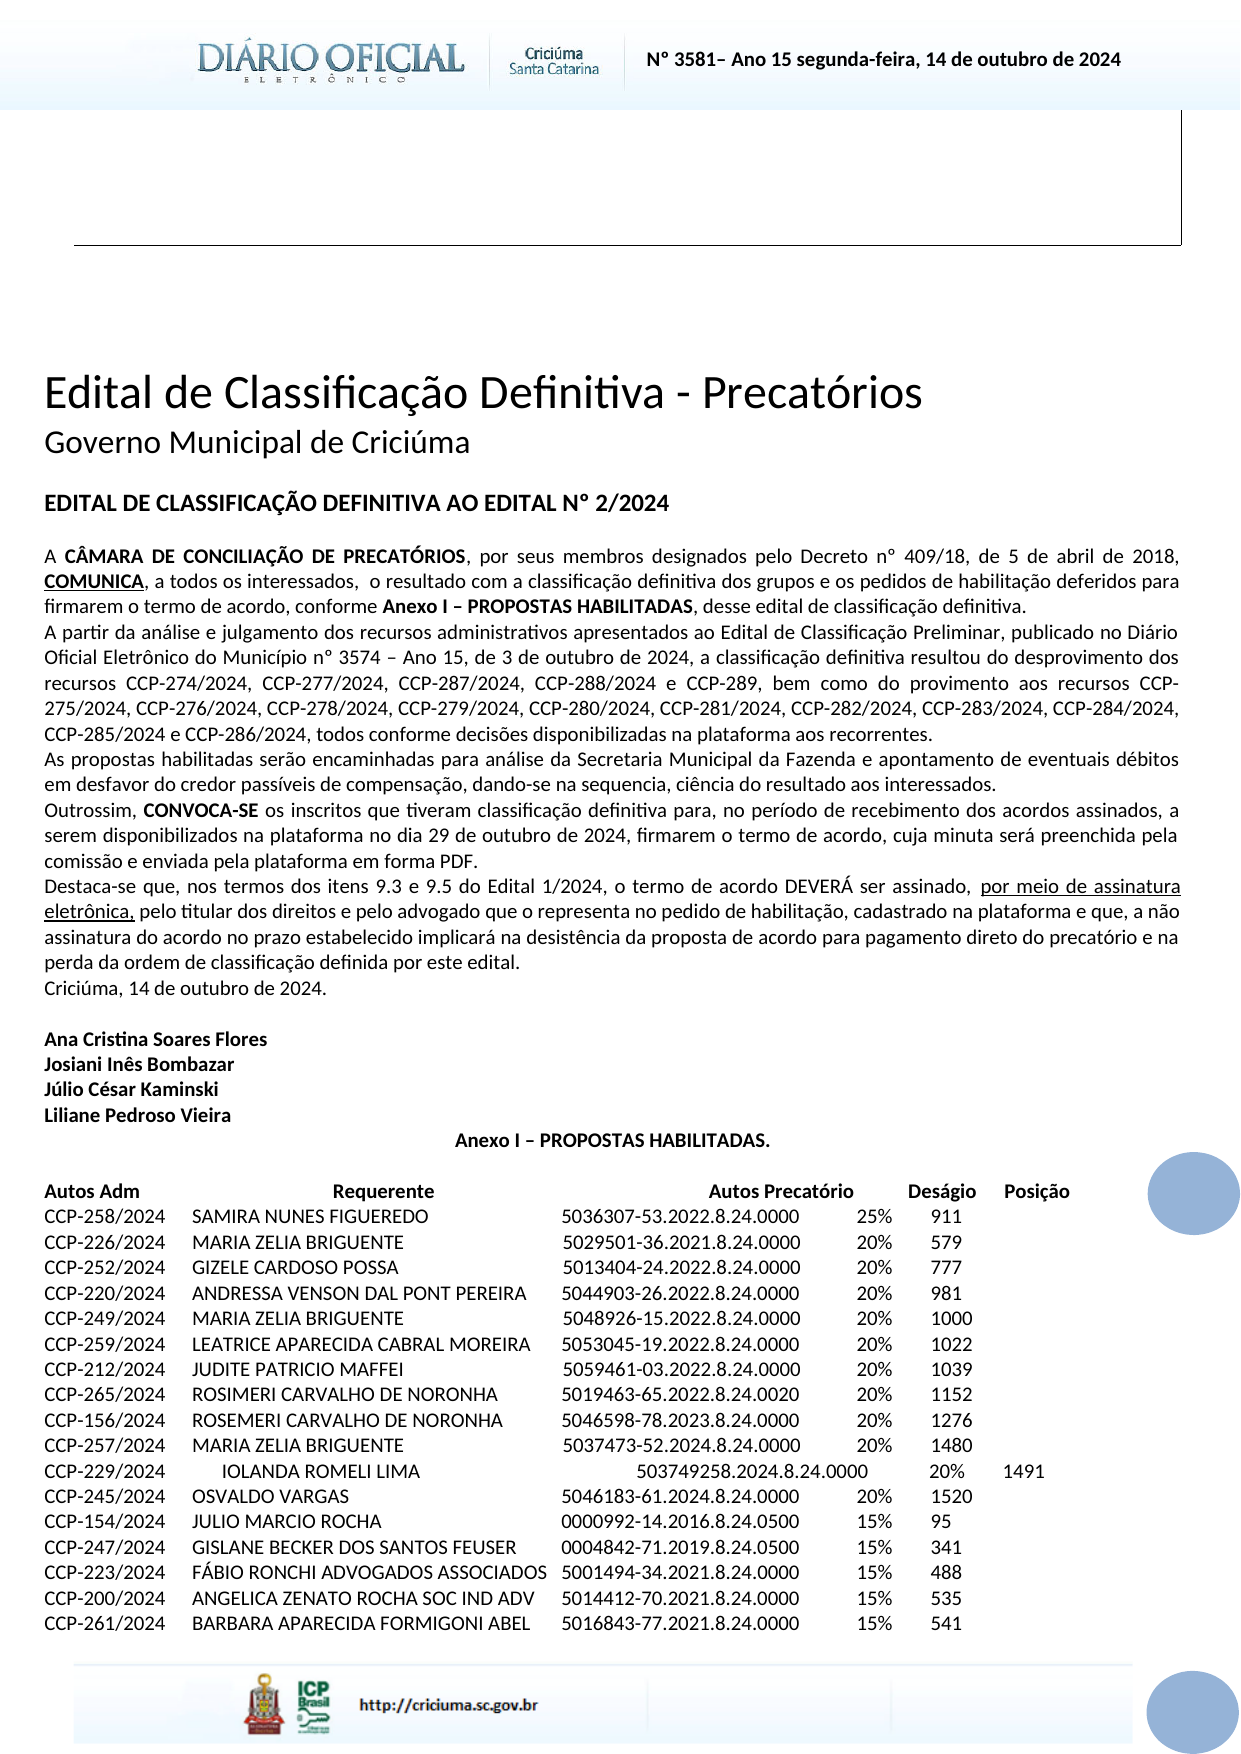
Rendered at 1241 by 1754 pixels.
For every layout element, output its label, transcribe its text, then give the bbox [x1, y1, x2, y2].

text CCP-259/2024 LEATRICE APARECIDA CABRAL MOREIRA 5053045-19.2022.8.24.0000 20% 1022 [44, 1331, 1181, 1356]
text CCP-265/2024 ROSIMERI CARVALHO DE NORONHA 5019463-65.2022.8.24.0020 20% 1152 [44, 1382, 1181, 1407]
text CCP-223/2024 FÁBIO RONCHI ADVOGADOS ASSOCIADOS 5001494-34.2021.8.24.0000 15% 488 [44, 1559, 1181, 1585]
text Josiani Inês Bombazar [44, 1051, 1181, 1077]
text Governo Municipal de Criciúma [44, 421, 1181, 462]
text Criciúma, 14 de outubro de 2024. [44, 975, 1181, 1000]
text Liliane Pedroso Vieira [44, 1102, 1181, 1127]
text Ana Cristina Soares Flores [44, 1026, 1181, 1051]
text Autos Adm Requerente Autos Precatório Deságio Posição [44, 1178, 1150, 1204]
text Júlio César Kaminski [44, 1077, 1181, 1102]
text A partir da análise e julgamento dos recursos administrativos apresentados ao Edital de Classificação Preliminar, publicado no Diário Oficial Eletrônico do Município nº 3574 – Ano 15, de 3 de outubro de 2024, a classificação definitiva resultou do desprovimento dos recursos CCP-274/2024, CCP-277/2024, CCP-287/2024, CCP-288/2024 e CCP-289, bem como do provimento aos recursos CCP-275/2024, CCP-276/2024, CCP-278/2024, CCP-279/2024, CCP-280/2024, CCP-281/2024, CCP-282/2024, CCP-283/2024, CCP-284/2024, CCP-285/2024 e CCP-286/2024, todos conforme decisões disponibilizadas na plataforma aos recorrentes. [44, 619, 1181, 746]
text CCP-249/2024 MARIA ZELIA BRIGUENTE 5048926-15.2022.8.24.0000 20% 1000 [44, 1305, 1181, 1331]
text Edital de Classificação Definitiva - Precatórios [44, 362, 1181, 421]
text Anexo I – PROPOSTAS HABILITADAS. [44, 1127, 1181, 1153]
text CCP-220/2024 ANDRESSA VENSON DAL PONT PEREIRA 5044903-26.2022.8.24.0000 20% 981 [44, 1280, 1181, 1305]
text CCP-245/2024 OSVALDO VARGAS 5046183-61.2024.8.24.0000 20% 1520 [44, 1483, 1181, 1509]
text CCP-212/2024 JUDITE PATRICIO MAFFEI 5059461-03.2022.8.24.0000 20% 1039 [44, 1356, 1181, 1382]
text CCP-261/2024 BARBARA APARECIDA FORMIGONI ABEL 5016843-77.2021.8.24.0000 15% 541 [44, 1610, 1181, 1636]
text EDITAL DE CLASSIFICAÇÃO DEFINITIVA AO EDITAL Nº 2/2024 [44, 487, 1181, 517]
text Outrossim, CONVOCA-SE os inscritos que tiveram classificação definitiva para, no período de recebimento dos acordos assinados, a serem disponibilizados na plataforma no dia 29 de outubro de 2024, firmarem o termo de acordo, cuja minuta será preenchida pela comissão e enviada pela plataforma em forma PDF. [44, 797, 1181, 873]
text CCP-229/2024 IOLANDA ROMELI LIMA 503749258.2024.8.24.0000 20% 1491 [44, 1458, 1181, 1483]
text CCP-226/2024 MARIA ZELIA BRIGUENTE 5029501-36.2021.8.24.0000 20% 579 [44, 1229, 1181, 1254]
text CCP-258/2024 SAMIRA NUNES FIGUEREDO 5036307-53.2022.8.24.0000 25% 911 [44, 1204, 1168, 1229]
text CCP-154/2024 JULIO MARCIO ROCHA 0000992-14.2016.8.24.0500 15% 95 [44, 1509, 1181, 1534]
text CCP-252/2024 GIZELE CARDOSO POSSA 5013404-24.2022.8.24.0000 20% 777 [44, 1254, 1181, 1280]
text Destaca-se que, nos termos dos itens 9.3 e 9.5 do Edital 1/2024, o termo de acordo DEVERÁ ser assinado, por meio de assinatura eletrônica, pelo titular dos direitos e pelo advogado que o representa no pedido de habilitação, cadastrado na plataforma e que, a não assinatura do acordo no prazo estabelecido implicará na desistência da proposta de acordo para pagamento direto do precatório e na perda da ordem de classificação definida por este edital. [44, 873, 1181, 975]
text CCP-200/2024 ANGELICA ZENATO ROCHA SOC IND ADV 5014412-70.2021.8.24.0000 15% 535 [44, 1585, 1181, 1610]
text As propostas habilitadas serão encaminhadas para análise da Secretaria Municipal da Fazenda e apontamento de eventuais débitos em desfavor do credor passíveis de compensação, dando-se na sequencia, ciência do resultado aos interessados. [44, 746, 1181, 797]
text CCP-156/2024 ROSEMERI CARVALHO DE NORONHA 5046598-78.2023.8.24.0000 20% 1276 [44, 1407, 1181, 1432]
text CCP-257/2024 MARIA ZELIA BRIGUENTE 5037473-52.2024.8.24.0000 20% 1480 [44, 1432, 1181, 1458]
text A CÂMARA DE CONCILIAÇÃO DE PRECATÓRIOS, por seus membros designados pelo Decreto nº 409/18, de 5 de abril de 2018, COMUNICA, a todos os interessados, o resultado com a classificação definitiva dos grupos e os pedidos de habilitação deferidos para firmarem o termo de acordo, conforme Anexo I – PROPOSTAS HABILITADAS, desse edital de classificação definitiva. [44, 543, 1181, 619]
text CCP-247/2024 GISLANE BECKER DOS SANTOS FEUSER 0004842-71.2019.8.24.0500 15% 341 [44, 1534, 1181, 1559]
